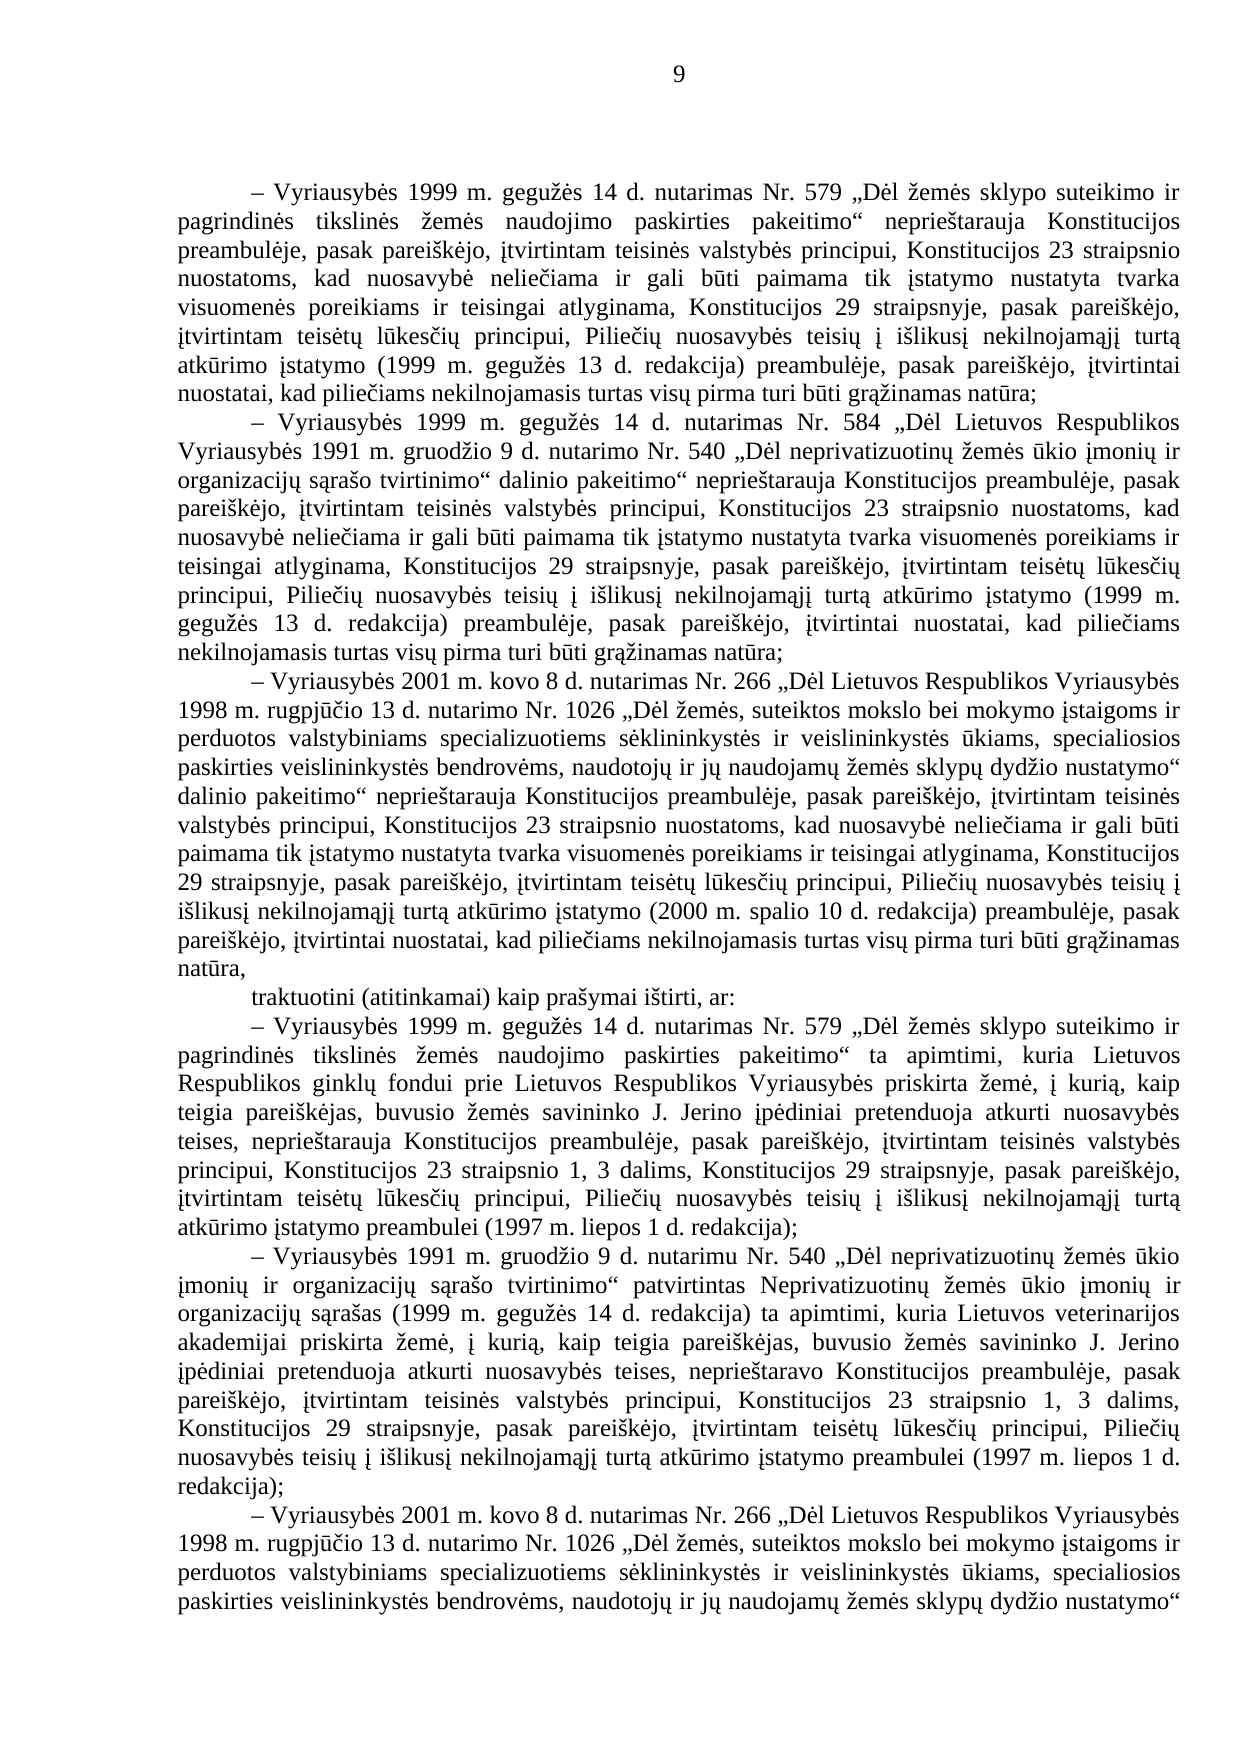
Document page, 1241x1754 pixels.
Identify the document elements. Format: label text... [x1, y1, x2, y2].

text – Vyriausybės 1991 m. gruodžio 9 d. nutarimu Nr. 540 „Dėl neprivatizuotinų žemės ūkio įmonių ir organizacijų sąrašo tvirtinimo“ patvirtintas Neprivatizuotinų žemės ūkio įmonių ir organizacijų sąrašas (1999 m. gegužės 14 d. redakcija) ta apimtimi, kuria Lietuvos veterinarijos akademijai priskirta žemė, į kurią, kaip teigia pareiškėjas, buvusio žemės savininko J. Jerino įpėdiniai pretenduoja atkurti nuosavybės teises, neprieštaravo Konstitucijos preambulėje, pasak pareiškėjo, įtvirtintam teisinės valstybės principui, Konstitucijos 23 straipsnio 1, 3 dalims, Konstitucijos 29 straipsnyje, pasak pareiškėjo, įtvirtintam teisėtų lūkesčių principui, Piliečių nuosavybės teisių į išlikusį nekilnojamąjį turtą atkūrimo įstatymo preambulei (1997 m. liepos 1 d. redakcija); [177, 1241, 1181, 1500]
text – Vyriausybės 1999 m. gegužės 14 d. nutarimas Nr. 584 „Dėl Lietuvos Respublikos Vyriausybės 1991 m. gruodžio 9 d. nutarimo Nr. 540 „Dėl neprivatizuotinų žemės ūkio įmonių ir organizacijų sąrašo tvirtinimo“ dalinio pakeitimo“ neprieštarauja Konstitucijos preambulėje, pasak pareiškėjo, įtvirtintam teisinės valstybės principui, Konstitucijos 23 straipsnio nuostatoms, kad nuosavybė neliečiama ir gali būti paimama tik įstatymo nustatyta tvarka visuomenės poreikiams ir teisingai atlyginama, Konstitucijos 29 straipsnyje, pasak pareiškėjo, įtvirtintam teisėtų lūkesčių principui, Piliečių nuosavybės teisių į išlikusį nekilnojamąjį turtą atkūrimo įstatymo (1999 m. gegužės 13 d. redakcija) preambulėje, pasak pareiškėjo, įtvirtintai nuostatai, kad piliečiams nekilnojamasis turtas visų pirma turi būti grąžinamas natūra; [177, 407, 1181, 666]
text – Vyriausybės 1999 m. gegužės 14 d. nutarimas Nr. 579 „Dėl žemės sklypo suteikimo ir pagrindinės tikslinės žemės naudojimo paskirties pakeitimo“ neprieštarauja Konstitucijos preambulėje, pasak pareiškėjo, įtvirtintam teisinės valstybės principui, Konstitucijos 23 straipsnio nuostatoms, kad nuosavybė neliečiama ir gali būti paimama tik įstatymo nustatyta tvarka visuomenės poreikiams ir teisingai atlyginama, Konstitucijos 29 straipsnyje, pasak pareiškėjo, įtvirtintam teisėtų lūkesčių principui, Piliečių nuosavybės teisių į išlikusį nekilnojamąjį turtą atkūrimo įstatymo (1999 m. gegužės 13 d. redakcija) preambulėje, pasak pareiškėjo, įtvirtintai nuostatai, kad piliečiams nekilnojamasis turtas visų pirma turi būti grąžinamas natūra; [177, 177, 1181, 407]
text – Vyriausybės 2001 m. kovo 8 d. nutarimas Nr. 266 „Dėl Lietuvos Respublikos Vyriausybės 1998 m. rugpjūčio 13 d. nutarimo Nr. 1026 „Dėl žemės, suteiktos mokslo bei mokymo įstaigoms ir perduotos valstybiniams specializuotiems sėklininkystės ir veislininkystės ūkiams, specialiosios paskirties veislininkystės bendrovėms, naudotojų ir jų naudojamų žemės sklypų dydžio nustatymo“ [177, 1500, 1181, 1615]
text – Vyriausybės 1999 m. gegužės 14 d. nutarimas Nr. 579 „Dėl žemės sklypo suteikimo ir pagrindinės tikslinės žemės naudojimo paskirties pakeitimo“ ta apimtimi, kuria Lietuvos Respublikos ginklų fondui prie Lietuvos Respublikos Vyriausybės priskirta žemė, į kurią, kaip teigia pareiškėjas, buvusio žemės savininko J. Jerino įpėdiniai pretenduoja atkurti nuosavybės teises, neprieštarauja Konstitucijos preambulėje, pasak pareiškėjo, įtvirtintam teisinės valstybės principui, Konstitucijos 23 straipsnio 1, 3 dalims, Konstitucijos 29 straipsnyje, pasak pareiškėjo, įtvirtintam teisėtų lūkesčių principui, Piliečių nuosavybės teisių į išlikusį nekilnojamąjį turtą atkūrimo įstatymo preambulei (1997 m. liepos 1 d. redakcija); [177, 1011, 1181, 1241]
text – Vyriausybės 2001 m. kovo 8 d. nutarimas Nr. 266 „Dėl Lietuvos Respublikos Vyriausybės 1998 m. rugpjūčio 13 d. nutarimo Nr. 1026 „Dėl žemės, suteiktos mokslo bei mokymo įstaigoms ir perduotos valstybiniams specializuotiems sėklininkystės ir veislininkystės ūkiams, specialiosios paskirties veislininkystės bendrovėms, naudotojų ir jų naudojamų žemės sklypų dydžio nustatymo“ dalinio pakeitimo“ neprieštarauja Konstitucijos preambulėje, pasak pareiškėjo, įtvirtintam teisinės valstybės principui, Konstitucijos 23 straipsnio nuostatoms, kad nuosavybė neliečiama ir gali būti paimama tik įstatymo nustatyta tvarka visuomenės poreikiams ir teisingai atlyginama, Konstitucijos 29 straipsnyje, pasak pareiškėjo, įtvirtintam teisėtų lūkesčių principui, Piliečių nuosavybės teisių į išlikusį nekilnojamąjį turtą atkūrimo įstatymo (2000 m. spalio 10 d. redakcija) preambulėje, pasak pareiškėjo, įtvirtintai nuostatai, kad piliečiams nekilnojamasis turtas visų pirma turi būti grąžinamas natūra, [177, 666, 1181, 982]
text traktuotini (atitinkamai) kaip prašymai ištirti, ar: [177, 982, 1181, 1011]
